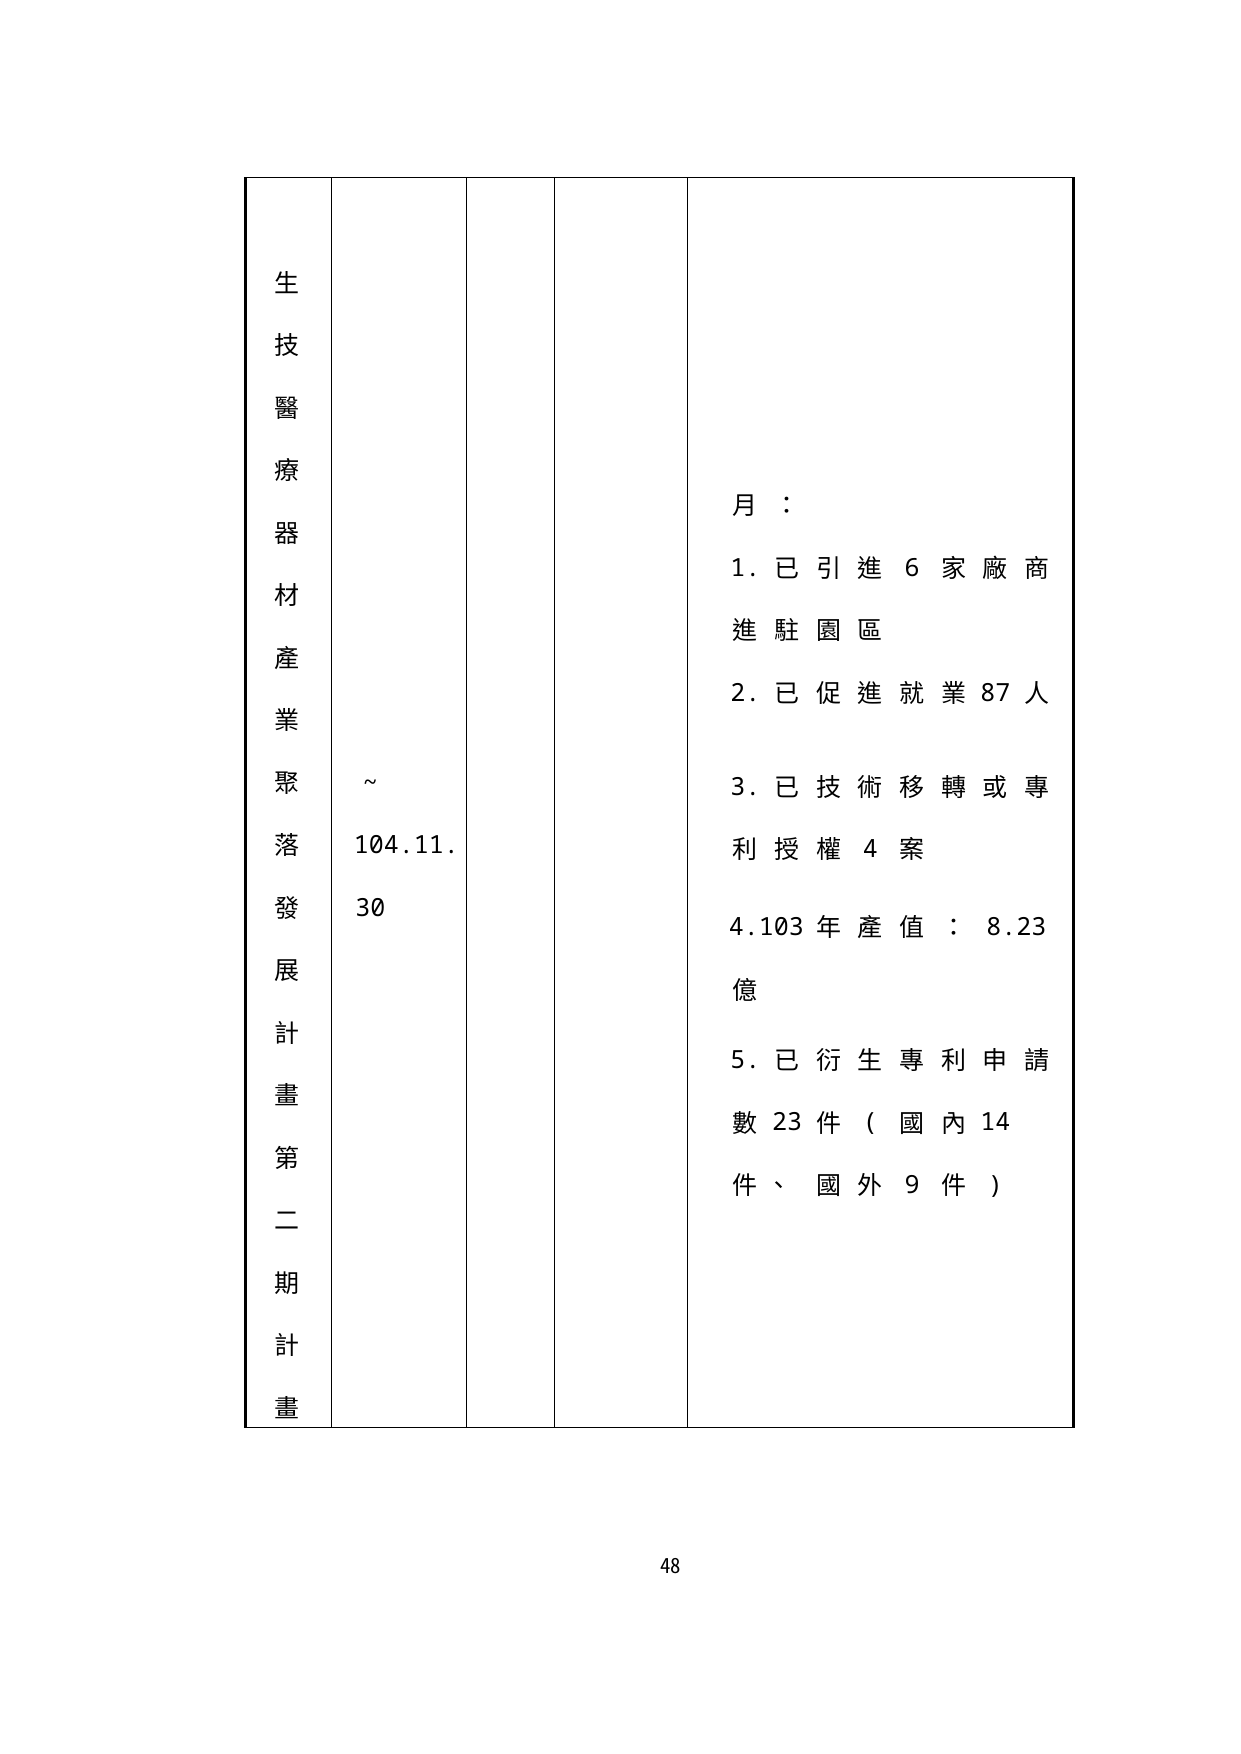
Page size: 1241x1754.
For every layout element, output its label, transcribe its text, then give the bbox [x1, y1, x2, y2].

table_cell [467, 178, 554, 1427]
table_cell 生技醫療器材產業聚落發展計畫第二期計畫 [247, 178, 331, 1427]
table_cell [555, 178, 687, 1427]
table_cell ~ 104.11.30 [332, 178, 466, 1427]
table_cell 月： 1.已引進6家廠商進駐園區 2.已促進就業87人 3.已技術移轉或專利授權4案 4.103年產值：8.23億 5.已衍生專利申請數23件(國內14件、國外9件) [688, 178, 1072, 1427]
